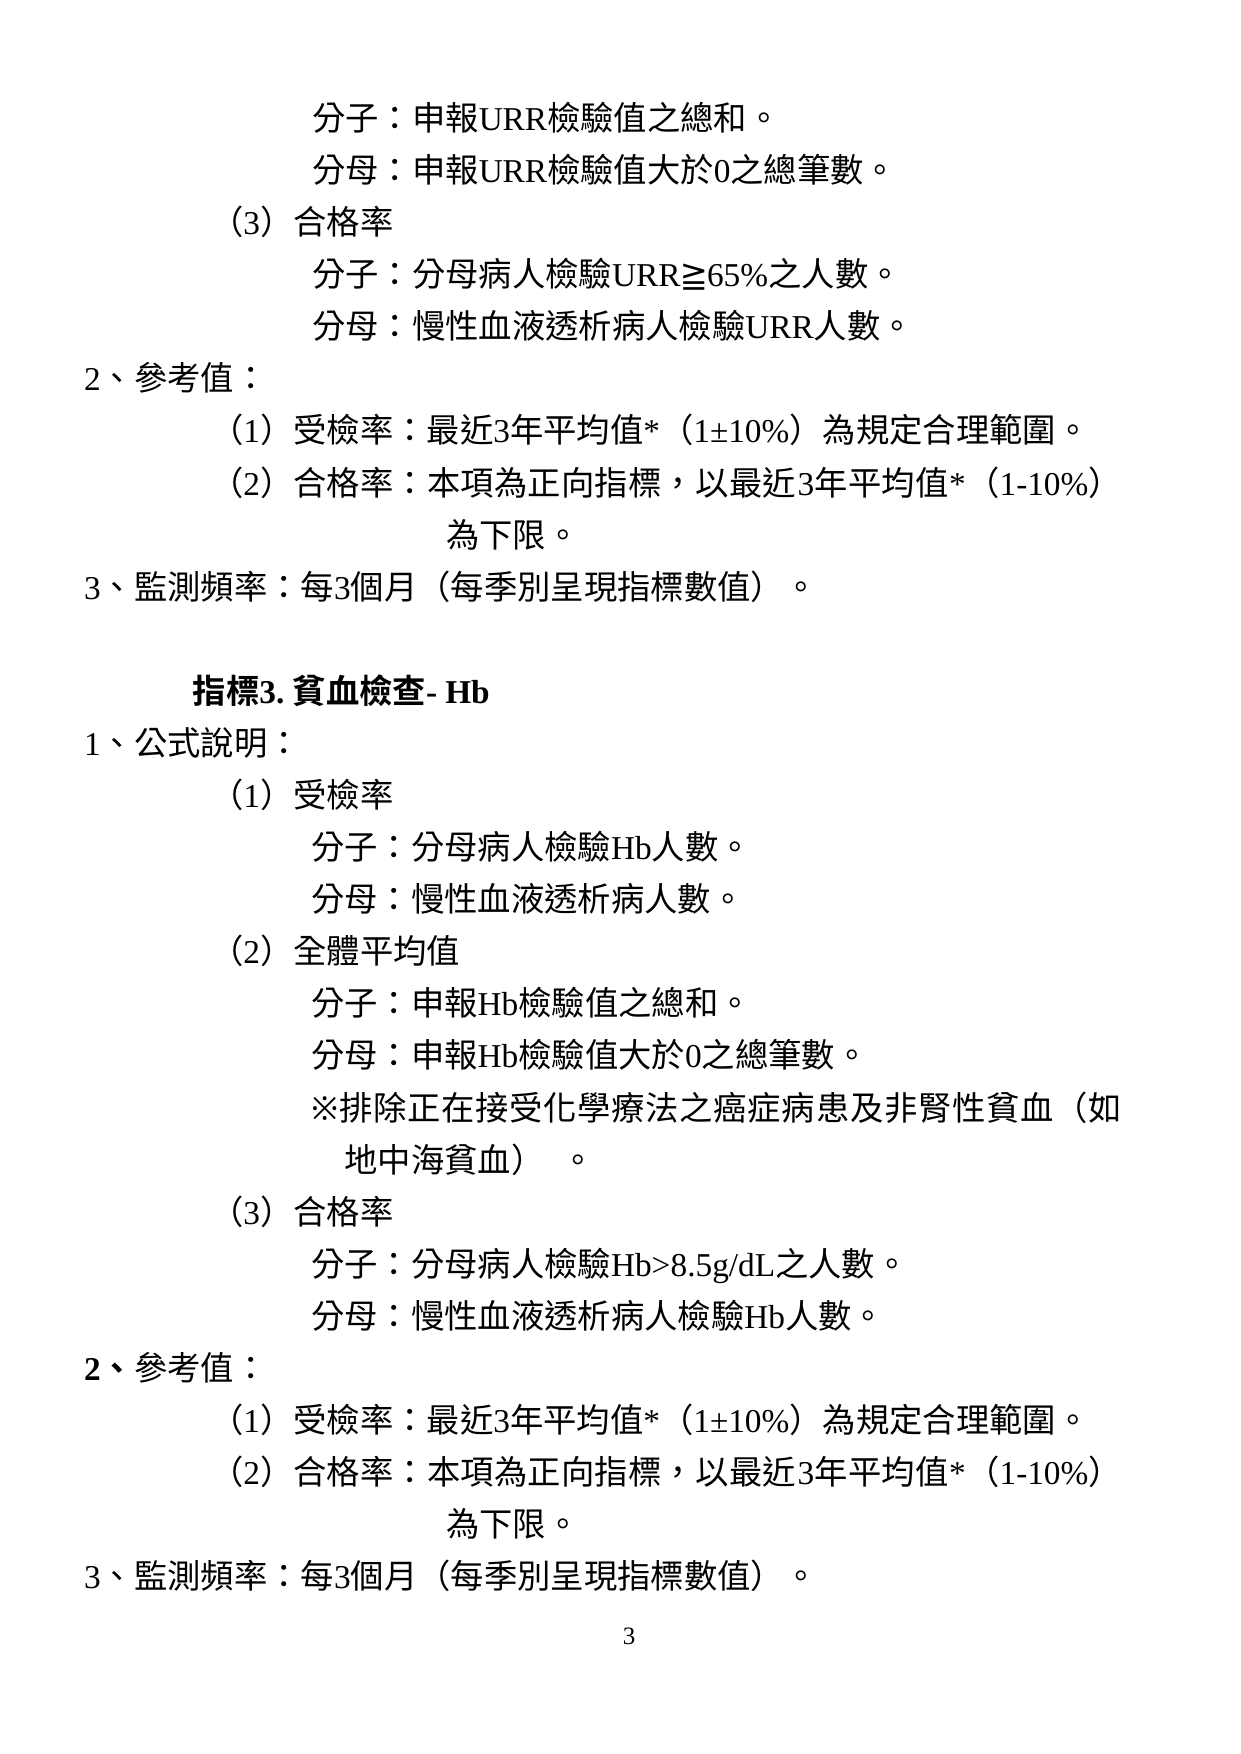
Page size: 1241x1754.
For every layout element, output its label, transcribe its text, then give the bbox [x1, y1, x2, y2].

text 分母：申報Hb檢驗值大於0之總筆數。 [311, 1026, 1122, 1078]
text ※排除正在接受化學療法之癌症病患及非腎性貧血（如地中海貧血） 。 [311, 1078, 1122, 1182]
text 分母：慢性血液透析病人檢驗URR人數。 [223, 297, 1122, 349]
text 分子：分母病人檢驗URR≧65%之人數。 [223, 245, 1122, 297]
text 分母：慢性血液透析病人檢驗Hb人數。 [311, 1287, 1122, 1339]
list 合格率：本項為正向指標，以最近3年平均值*（1-10%）為下限。 [210, 453, 1122, 557]
list 合格率：本項為正向指標，以最近3年平均值*（1-10%）為下限。 [210, 1443, 1122, 1547]
list 監測頻率：每3個月（每季別呈現指標數值）。 [84, 1547, 1122, 1599]
text 分子：分母病人檢驗Hb人數。 [311, 818, 1122, 870]
list 受檢率 [210, 766, 1122, 818]
list 參考值： [84, 349, 1122, 401]
list 監測頻率：每3個月（每季別呈現指標數值）。 [84, 557, 1122, 609]
text 分子：分母病人檢驗Hb>8.5g/dL之人數。 [311, 1234, 1122, 1287]
text 指標3. 貧血檢查- Hb [153, 662, 1122, 714]
text 分子：申報Hb檢驗值之總和。 [311, 974, 1122, 1026]
list 公式說明： [84, 714, 1122, 766]
list 受檢率：最近3年平均值*（1±10%）為規定合理範圍。 [210, 401, 1122, 453]
text 分母：申報URR檢驗值大於0之總筆數。 [223, 141, 1122, 193]
text 分子：申報URR檢驗值之總和。 [223, 89, 1122, 141]
list 參考值： [84, 1339, 1122, 1391]
list 合格率 [210, 193, 1122, 245]
text 分母：慢性血液透析病人數。 [311, 870, 1122, 922]
list 全體平均值 [210, 922, 1122, 974]
list 合格率 [210, 1182, 1122, 1234]
list 受檢率：最近3年平均值*（1±10%）為規定合理範圍。 [210, 1391, 1122, 1443]
